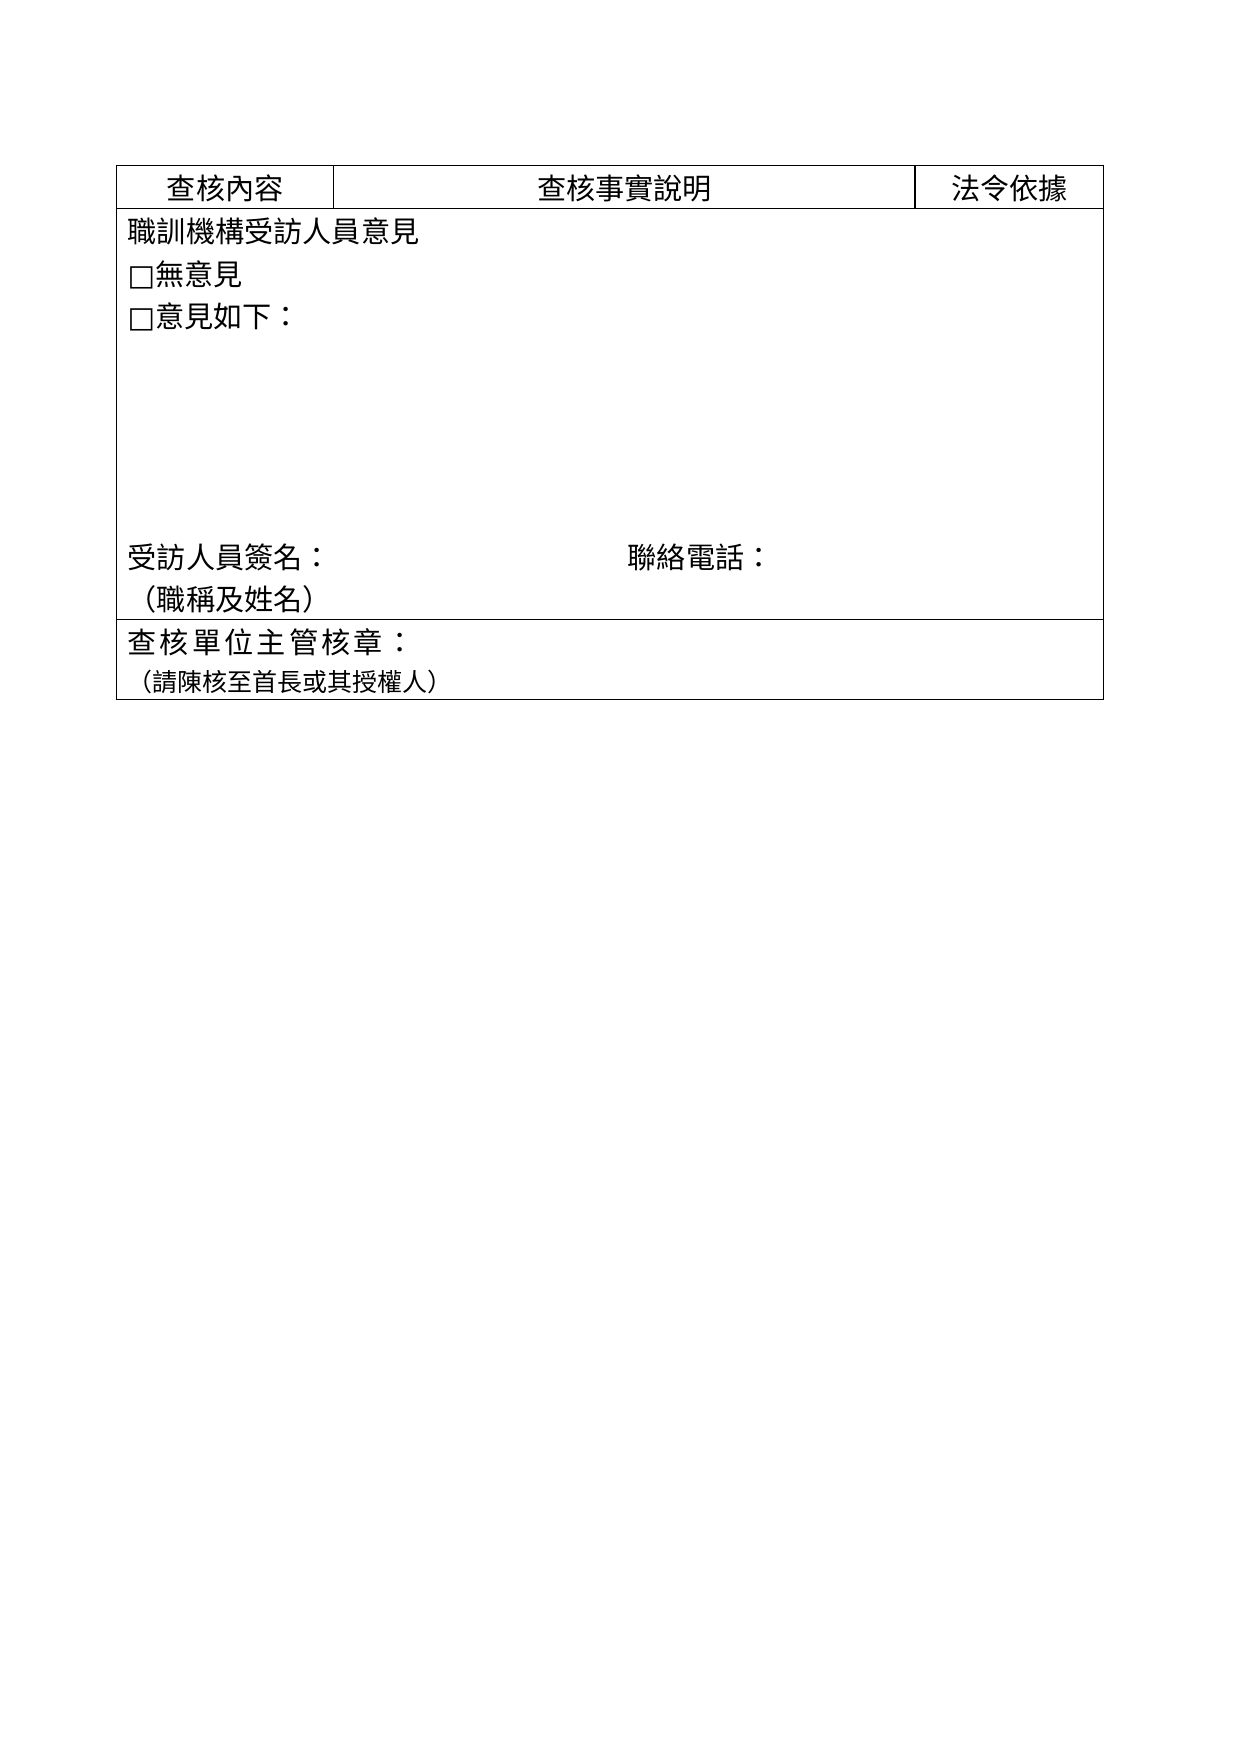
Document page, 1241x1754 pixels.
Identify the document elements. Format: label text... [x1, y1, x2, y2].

table_cell 查核單位主管核章： （請陳核至首長或其授權人） [117, 620, 1103, 698]
table_header 法令依據 [916, 166, 1103, 208]
table_header 查核事實說明 [334, 166, 914, 208]
table_header 查核內容 [117, 166, 333, 208]
table_cell 職訓機構受訪人員意見 □無意見 □意見如下： 受訪人員簽名： 聯絡電話： （職稱及姓名） [117, 209, 1103, 619]
